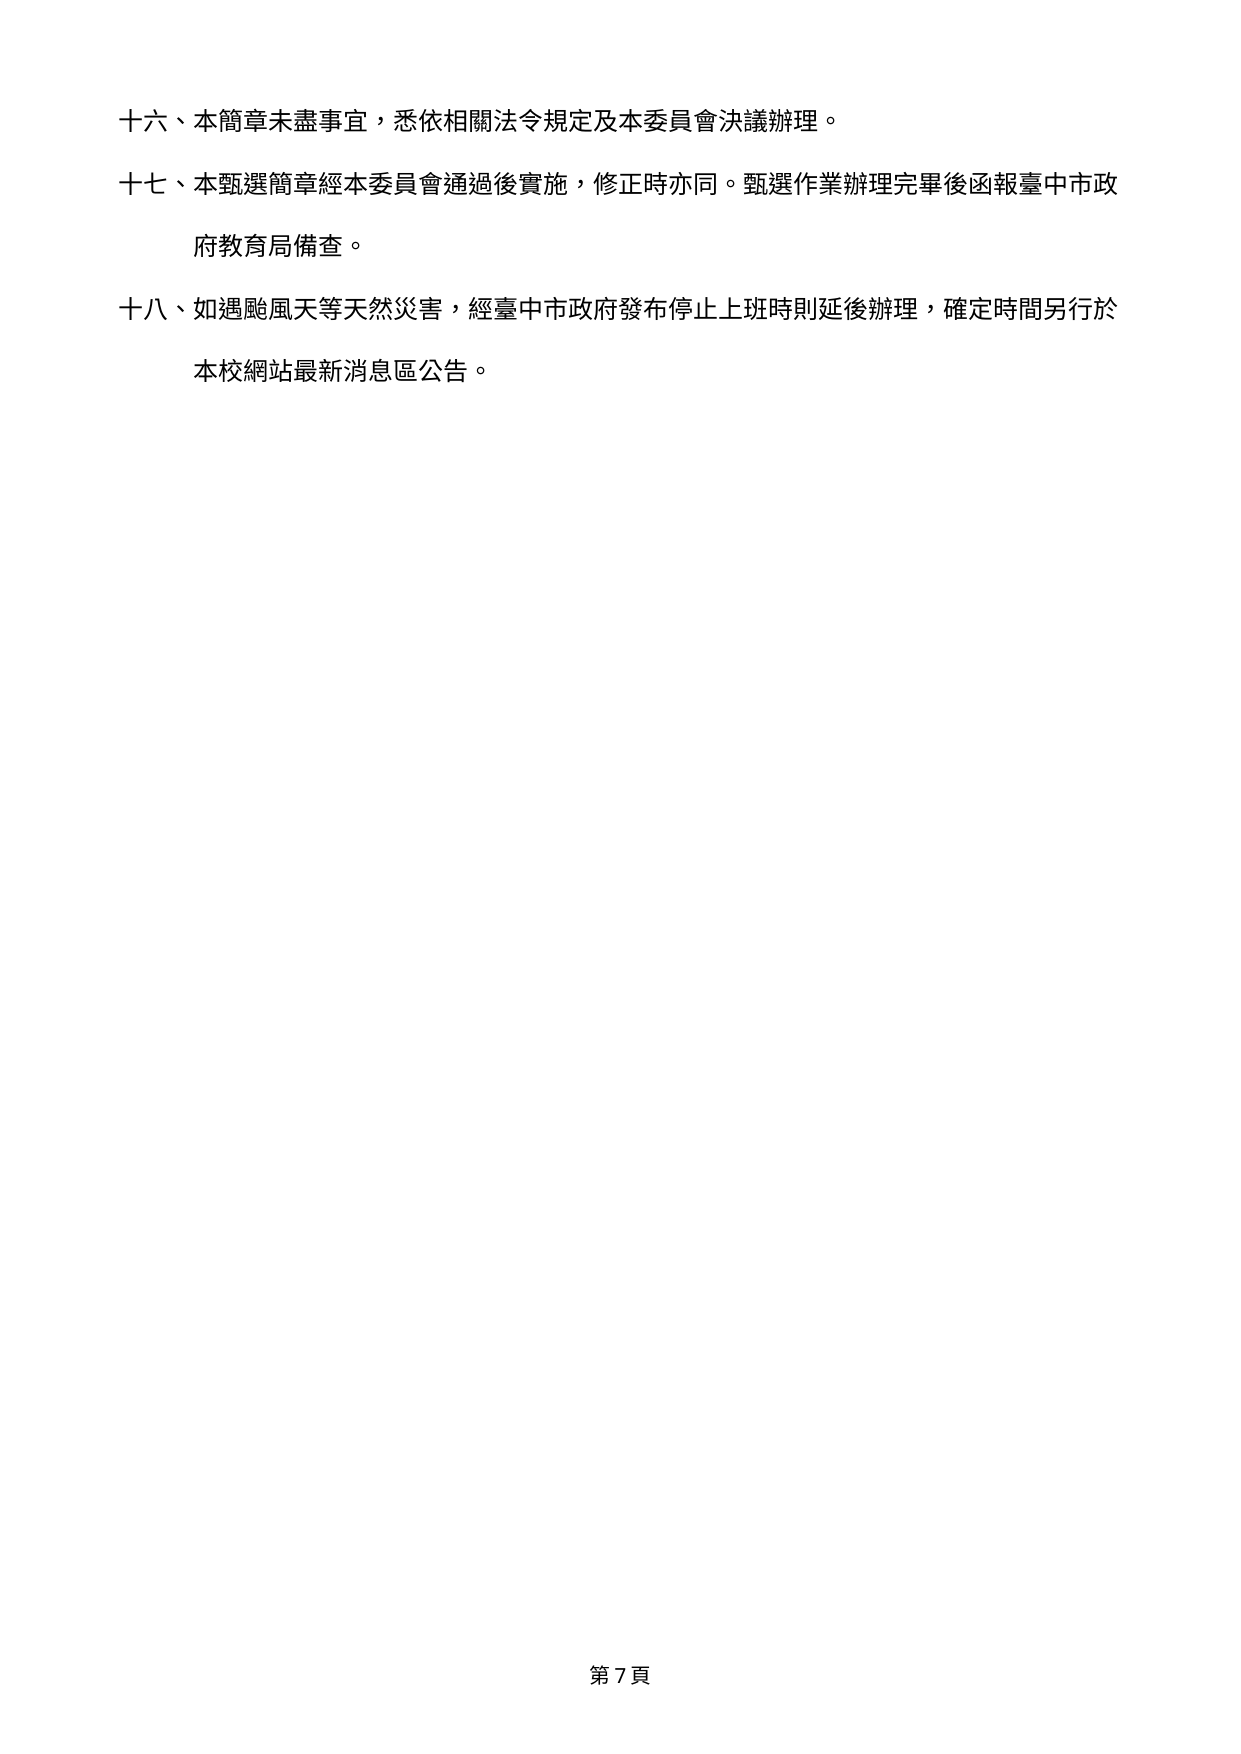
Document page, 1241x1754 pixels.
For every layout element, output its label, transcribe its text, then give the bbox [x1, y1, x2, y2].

text 十七、本甄選簡章經本委員會通過後實施，修正時亦同。甄選作業辦理完畢後函報臺中市政府教育局備查。 [118, 141, 1122, 266]
text 十八、如遇颱風天等天然災害，經臺中市政府發布停止上班時則延後辦理，確定時間另行於本校網站最新消息區公告。 [118, 266, 1122, 391]
text 十六、本簡章未盡事宜，悉依相關法令規定及本委員會決議辦理。 [118, 78, 1122, 141]
